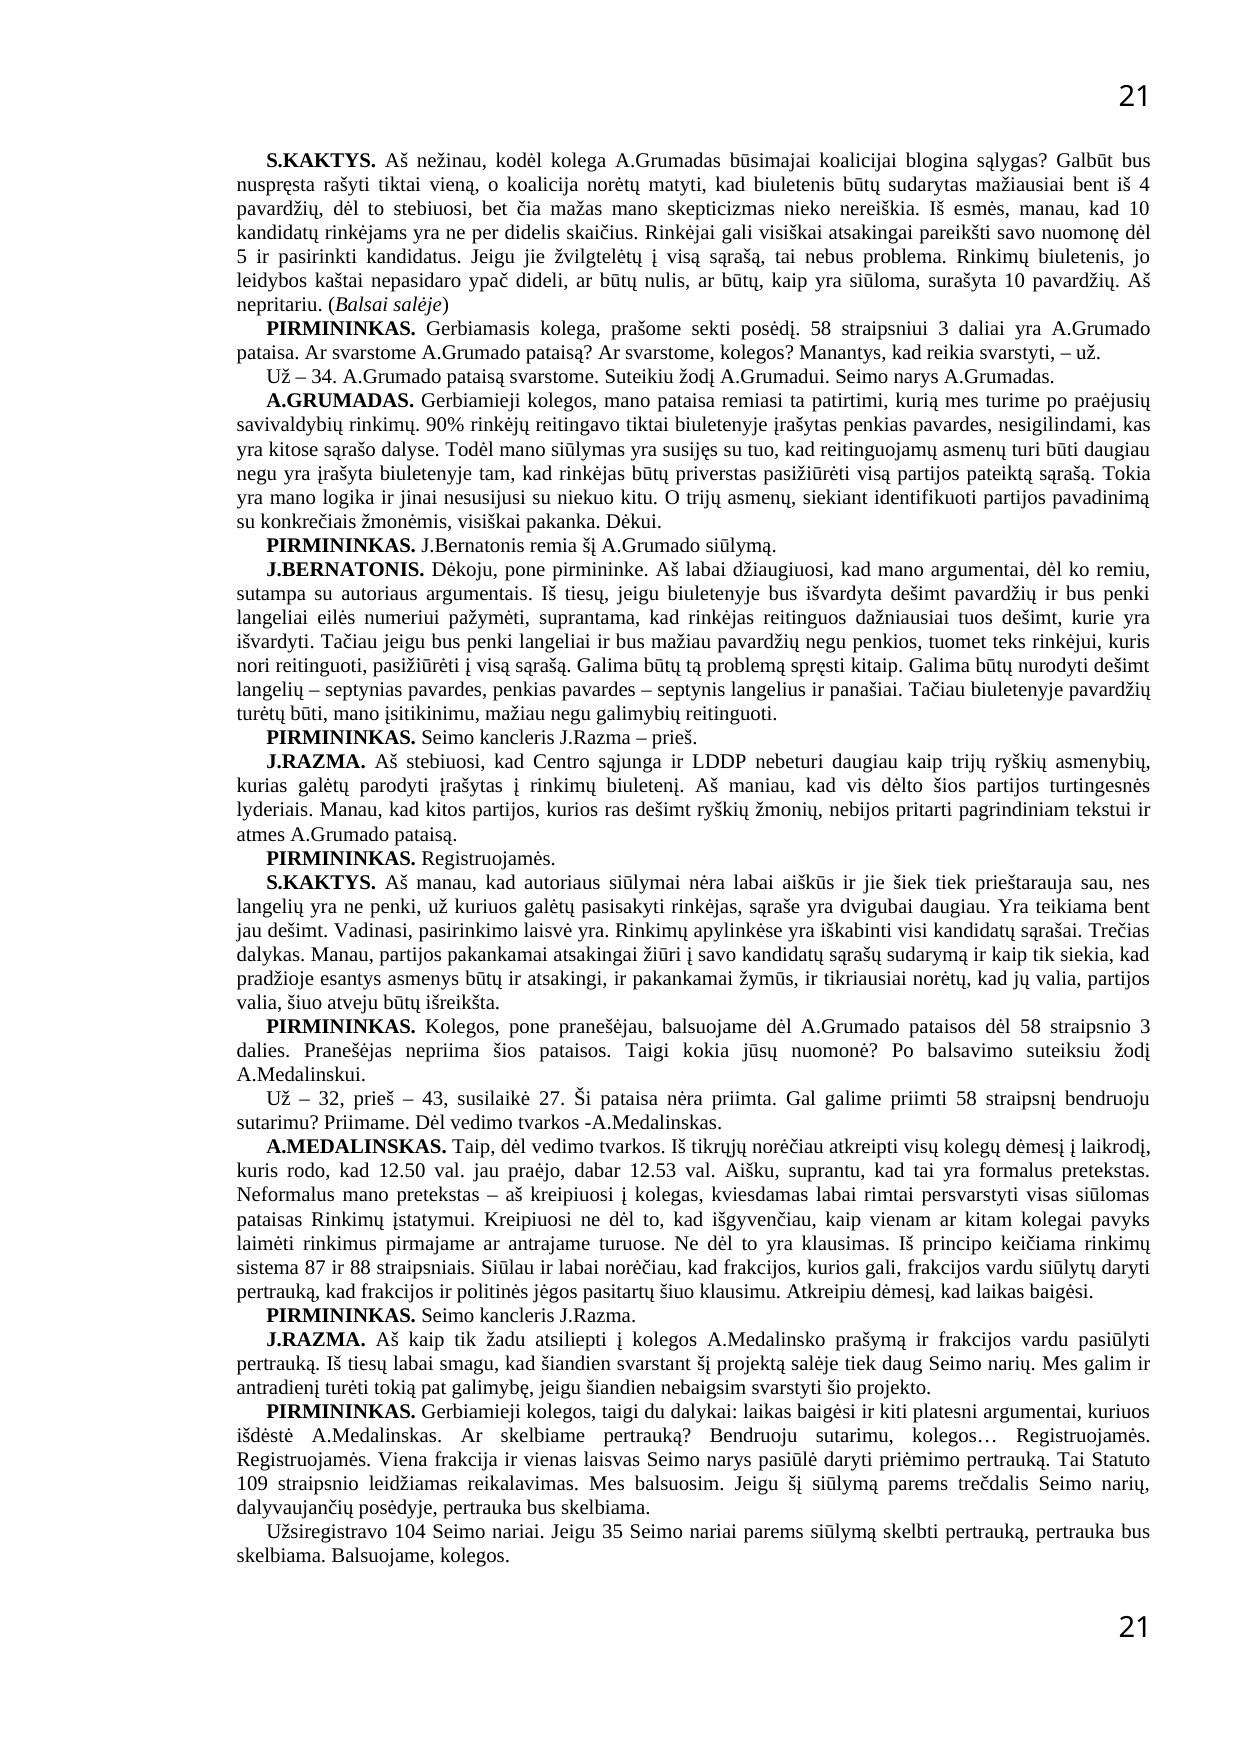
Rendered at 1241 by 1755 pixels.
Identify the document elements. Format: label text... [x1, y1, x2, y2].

text J.RAZMA. Aš kaip tik žadu atsiliepti į kolegos A.Medalinsko prašymą ir frakcijos vardu pasiūlyti pertrauką. Iš tiesų labai smagu, kad šiandien svarstant šį projektą salėje tiek daug Seimo narių. Mes galim ir antradienį turėti tokią pat galimybę, jeigu šiandien nebaigsim svarstyti šio projekto. [236, 1327, 1152, 1399]
text Už – 32, prieš – 43, susilaikė 27. Ši pataisa nėra priimta. Gal galime priimti 58 straipsnį bendruoju sutarimu? Priimame. Dėl vedimo tvarkos -A.Medalinskas. [236, 1086, 1152, 1134]
text A.GRUMADAS. Gerbiamieji kolegos, mano pataisa remiasi ta patirtimi, kurią mes turime po praėjusių savivaldybių rinkimų. 90% rinkėjų reitingavo tiktai biuletenyje įrašytas penkias pavardes, nesigilindami, kas yra kitose sąrašo dalyse. Todėl mano siūlymas yra susijęs su tuo, kad reitinguojamų asmenų turi būti daugiau negu yra įrašyta biuletenyje tam, kad rinkėjas būtų priverstas pasižiūrėti visą partijos pateiktą sąrašą. Tokia yra mano logika ir jinai nesusijusi su niekuo kitu. O trijų asmenų, siekiant identifikuoti partijos pavadinimą su konkrečiais žmonėmis, visiškai pakanka. Dėkui. [236, 388, 1152, 533]
text S.KAKTYS. Aš manau, kad autoriaus siūlymai nėra labai aiškūs ir jie šiek tiek prieštarauja sau, nes langelių yra ne penki, už kuriuos galėtų pasisakyti rinkėjas, sąraše yra dvigubai daugiau. Yra teikiama bent jau dešimt. Vadinasi, pasirinkimo laisvė yra. Rinkimų apylinkėse yra iškabinti visi kandidatų sąrašai. Trečias dalykas. Manau, partijos pakankamai atsakingai žiūri į savo kandidatų sąrašų sudarymą ir kaip tik siekia, kad pradžioje esantys asmenys būtų ir atsakingi, ir pakankamai žymūs, ir tikriausiai norėtų, kad jų valia, partijos valia, šiuo atveju būtų išreikšta. [236, 869, 1152, 1014]
text PIRMININKAS. Seimo kancleris J.Razma. [236, 1303, 1152, 1327]
text PIRMININKAS. Kolegos, pone pranešėjau, balsuojame dėl A.Grumado pataisos dėl 58 straipsnio 3 dalies. Pranešėjas nepriima šios pataisos. Taigi kokia jūsų nuomonė? Po balsavimo suteiksiu žodį A.Medalinskui. [236, 1014, 1152, 1086]
text PIRMININKAS. Registruojamės. [236, 846, 1152, 869]
text PIRMININKAS. J.Bernatonis remia šį A.Grumado siūlymą. [236, 533, 1152, 557]
text S.KAKTYS. Aš nežinau, kodėl kolega A.Grumadas būsimajai koalicijai blogina sąlygas? Galbūt bus nuspręsta rašyti tiktai vieną, o koalicija norėtų matyti, kad biuletenis būtų sudarytas mažiausiai bent iš 4 pavardžių, dėl to stebiuosi, bet čia mažas mano skepticizmas nieko nereiškia. Iš esmės, manau, kad 10 kandidatų rinkėjams yra ne per didelis skaičius. Rinkėjai gali visiškai atsakingai pareikšti savo nuomonę dėl 5 ir pasirinkti kandidatus. Jeigu jie žvilgtelėtų į visą sąrašą, tai nebus problema. Rinkimų biuletenis, jo leidybos kaštai nepasidaro ypač dideli, ar būtų nulis, ar būtų, kaip yra siūloma, surašyta 10 pavardžių. Aš nepritariu. (Balsai salėje) [236, 148, 1152, 316]
text PIRMININKAS. Gerbiamieji kolegos, taigi du dalykai: laikas baigėsi ir kiti platesni argumentai, kuriuos išdėstė A.Medalinskas. Ar skelbiame pertrauką? Bendruoju sutarimu, kolegos… Registruojamės. Registruojamės. Viena frakcija ir vienas laisvas Seimo narys pasiūlė daryti priėmimo pertrauką. Tai Statuto 109 straipsnio leidžiamas reikalavimas. Mes balsuosim. Jeigu šį siūlymą parems trečdalis Seimo narių, dalyvaujančių posėdyje, pertrauka bus skelbiama. [236, 1399, 1152, 1519]
text PIRMININKAS. Gerbiamasis kolega, prašome sekti posėdį. 58 straipsniui 3 daliai yra A.Grumado pataisa. Ar svarstome A.Grumado pataisą? Ar svarstome, kolegos? Manantys, kad reikia svarstyti, – už. [236, 316, 1152, 364]
text Už – 34. A.Grumado pataisą svarstome. Suteikiu žodį A.Grumadui. Seimo narys A.Grumadas. [236, 364, 1152, 388]
text A.MEDALINSKAS. Taip, dėl vedimo tvarkos. Iš tikrųjų norėčiau atkreipti visų kolegų dėmesį į laikrodį, kuris rodo, kad 12.50 val. jau praėjo, dabar 12.53 val. Aišku, suprantu, kad tai yra formalus pretekstas. Neformalus mano pretekstas – aš kreipiuosi į kolegas, kviesdamas labai rimtai persvarstyti visas siūlomas pataisas Rinkimų įstatymui. Kreipiuosi ne dėl to, kad išgyvenčiau, kaip vienam ar kitam kolegai pavyks laimėti rinkimus pirmajame ar antrajame turuose. Ne dėl to yra klausimas. Iš principo keičiama rinkimų sistema 87 ir 88 straipsniais. Siūlau ir labai norėčiau, kad frakcijos, kurios gali, frakcijos vardu siūlytų daryti pertrauką, kad frakcijos ir politinės jėgos pasitartų šiuo klausimu. Atkreipiu dėmesį, kad laikas baigėsi. [236, 1134, 1152, 1303]
text J.RAZMA. Aš stebiuosi, kad Centro sąjunga ir LDDP nebeturi daugiau kaip trijų ryškių asmenybių, kurias galėtų parodyti įrašytas į rinkimų biuletenį. Aš maniau, kad vis dėlto šios partijos turtingesnės lyderiais. Manau, kad kitos partijos, kurios ras dešimt ryškių žmonių, nebijos pritarti pagrindiniam tekstui ir atmes A.Grumado pataisą. [236, 749, 1152, 846]
text Užsiregistravo 104 Seimo nariai. Jeigu 35 Seimo nariai parems siūlymą skelbti pertrauką, pertrauka bus skelbiama. Balsuojame, kolegos. [236, 1519, 1152, 1567]
text J.BERNATONIS. Dėkoju, pone pirmininke. Aš labai džiaugiuosi, kad mano argumentai, dėl ko remiu, sutampa su autoriaus argumentais. Iš tiesų, jeigu biuletenyje bus išvardyta dešimt pavardžių ir bus penki langeliai eilės numeriui pažymėti, suprantama, kad rinkėjas reitinguos dažniausiai tuos dešimt, kurie yra išvardyti. Tačiau jeigu bus penki langeliai ir bus mažiau pavardžių negu penkios, tuomet teks rinkėjui, kuris nori reitinguoti, pasižiūrėti į visą sąrašą. Galima būtų tą problemą spręsti kitaip. Galima būtų nurodyti dešimt langelių – septynias pavardes, penkias pavardes – septynis langelius ir panašiai. Tačiau biuletenyje pavardžių turėtų būti, mano įsitikinimu, mažiau negu galimybių reitinguoti. [236, 557, 1152, 725]
text PIRMININKAS. Seimo kancleris J.Razma – prieš. [236, 725, 1152, 749]
